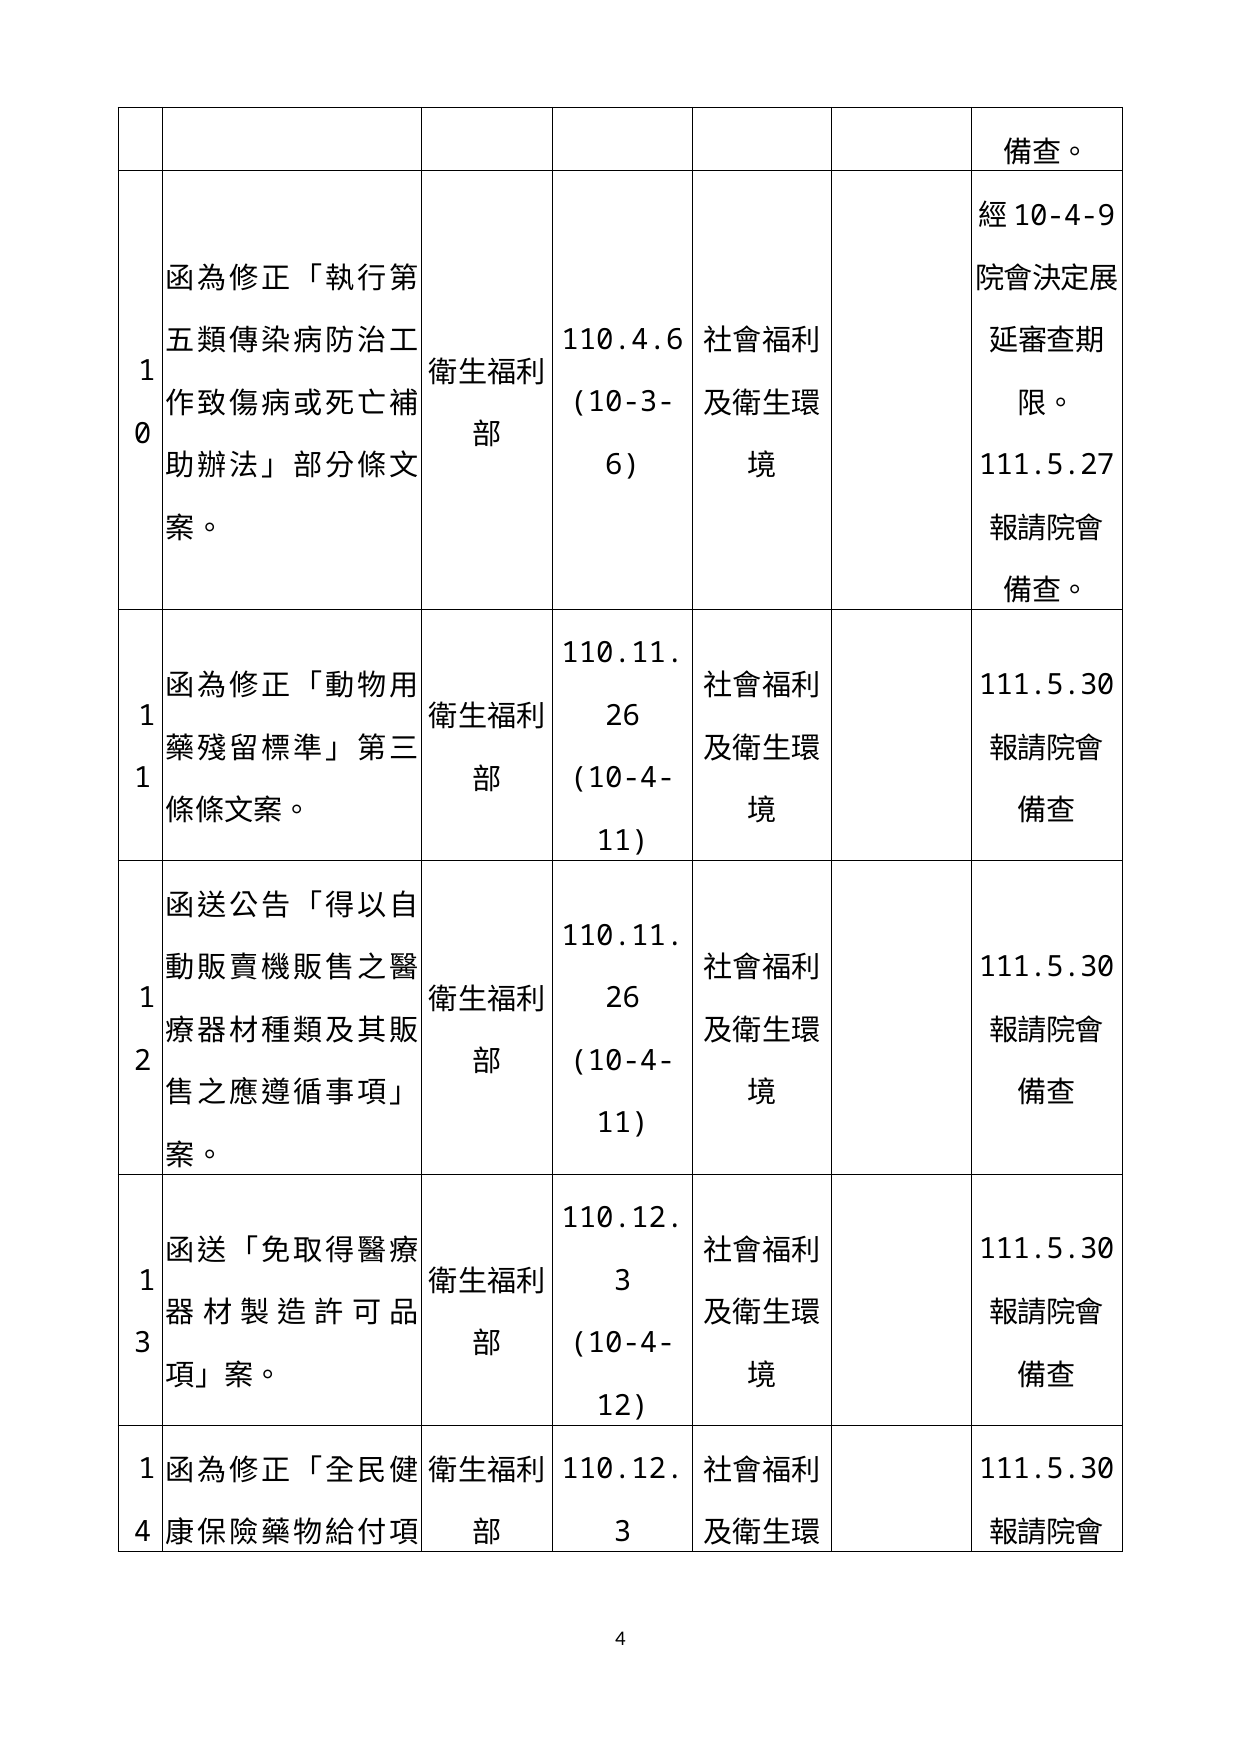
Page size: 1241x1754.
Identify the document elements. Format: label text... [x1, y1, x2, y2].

table_cell 社會福利及衛生環境 [693, 861, 831, 1173]
table_cell 函為修正「全民健康保險藥物給付項 [163, 1426, 421, 1551]
table_cell [119, 1426, 162, 1551]
table_cell 111.5.30 報請院會 [972, 1426, 1122, 1551]
table_cell 社會福利及衛生環境 [693, 1175, 831, 1424]
table_cell [119, 861, 162, 1173]
table_cell 社會福利及衛生環 [693, 1426, 831, 1551]
table_cell 111.5.30 報請院會 備查 [972, 861, 1122, 1173]
table_cell 衛生福利部 [422, 610, 552, 860]
table_cell 衛生福利部 [422, 1175, 552, 1424]
table_cell [422, 108, 552, 170]
table_cell 111.5.30 報請院會 備查 [972, 1175, 1122, 1424]
table_cell 函為修正「動物用藥殘留標準」第三條條文案。 [163, 610, 421, 860]
table_cell [163, 108, 421, 170]
table_cell 衛生福利部 [422, 861, 552, 1173]
table_cell 110.11.26 (10-4-11) [553, 610, 692, 860]
table_cell 110.12.3 (10-4-12) [553, 1175, 692, 1424]
table_cell 110.4.6 (10-3-6) [553, 171, 692, 609]
table_cell 備查。 [972, 108, 1122, 170]
table_cell 社會福利及衛生環境 [693, 171, 831, 609]
table_cell [832, 1175, 971, 1424]
table_cell [119, 171, 162, 609]
table_cell [119, 108, 162, 170]
table_cell [832, 861, 971, 1173]
table_cell [119, 1175, 162, 1424]
table_cell [832, 171, 971, 609]
table_cell 經10-4-9院會決定展延審查期限。 111.5.27 報請院會 備查。 [972, 171, 1122, 609]
table_cell 111.5.30 報請院會 備查 [972, 610, 1122, 860]
table_cell 社會福利及衛生環境 [693, 610, 831, 860]
table_cell 函送「免取得醫療器材製造許可品項」案。 [163, 1175, 421, 1424]
table_cell [832, 610, 971, 860]
table_cell [693, 108, 831, 170]
table_cell 函為修正「執行第五類傳染病防治工作致傷病或死亡補助辦法」部分條文案。 [163, 171, 421, 609]
table_cell [832, 1426, 971, 1551]
table_cell 110.11.26 (10-4-11) [553, 861, 692, 1173]
table_cell [832, 108, 971, 170]
table_cell [119, 610, 162, 860]
table_cell [553, 108, 692, 170]
table_cell 衛生福利部 [422, 1426, 552, 1551]
table_cell 衛生福利部 [422, 171, 552, 609]
table_cell 函送公告「得以自動販賣機販售之醫療器材種類及其販售之應遵循事項」案。 [163, 861, 421, 1173]
table_cell 110.12.3 [553, 1426, 692, 1551]
